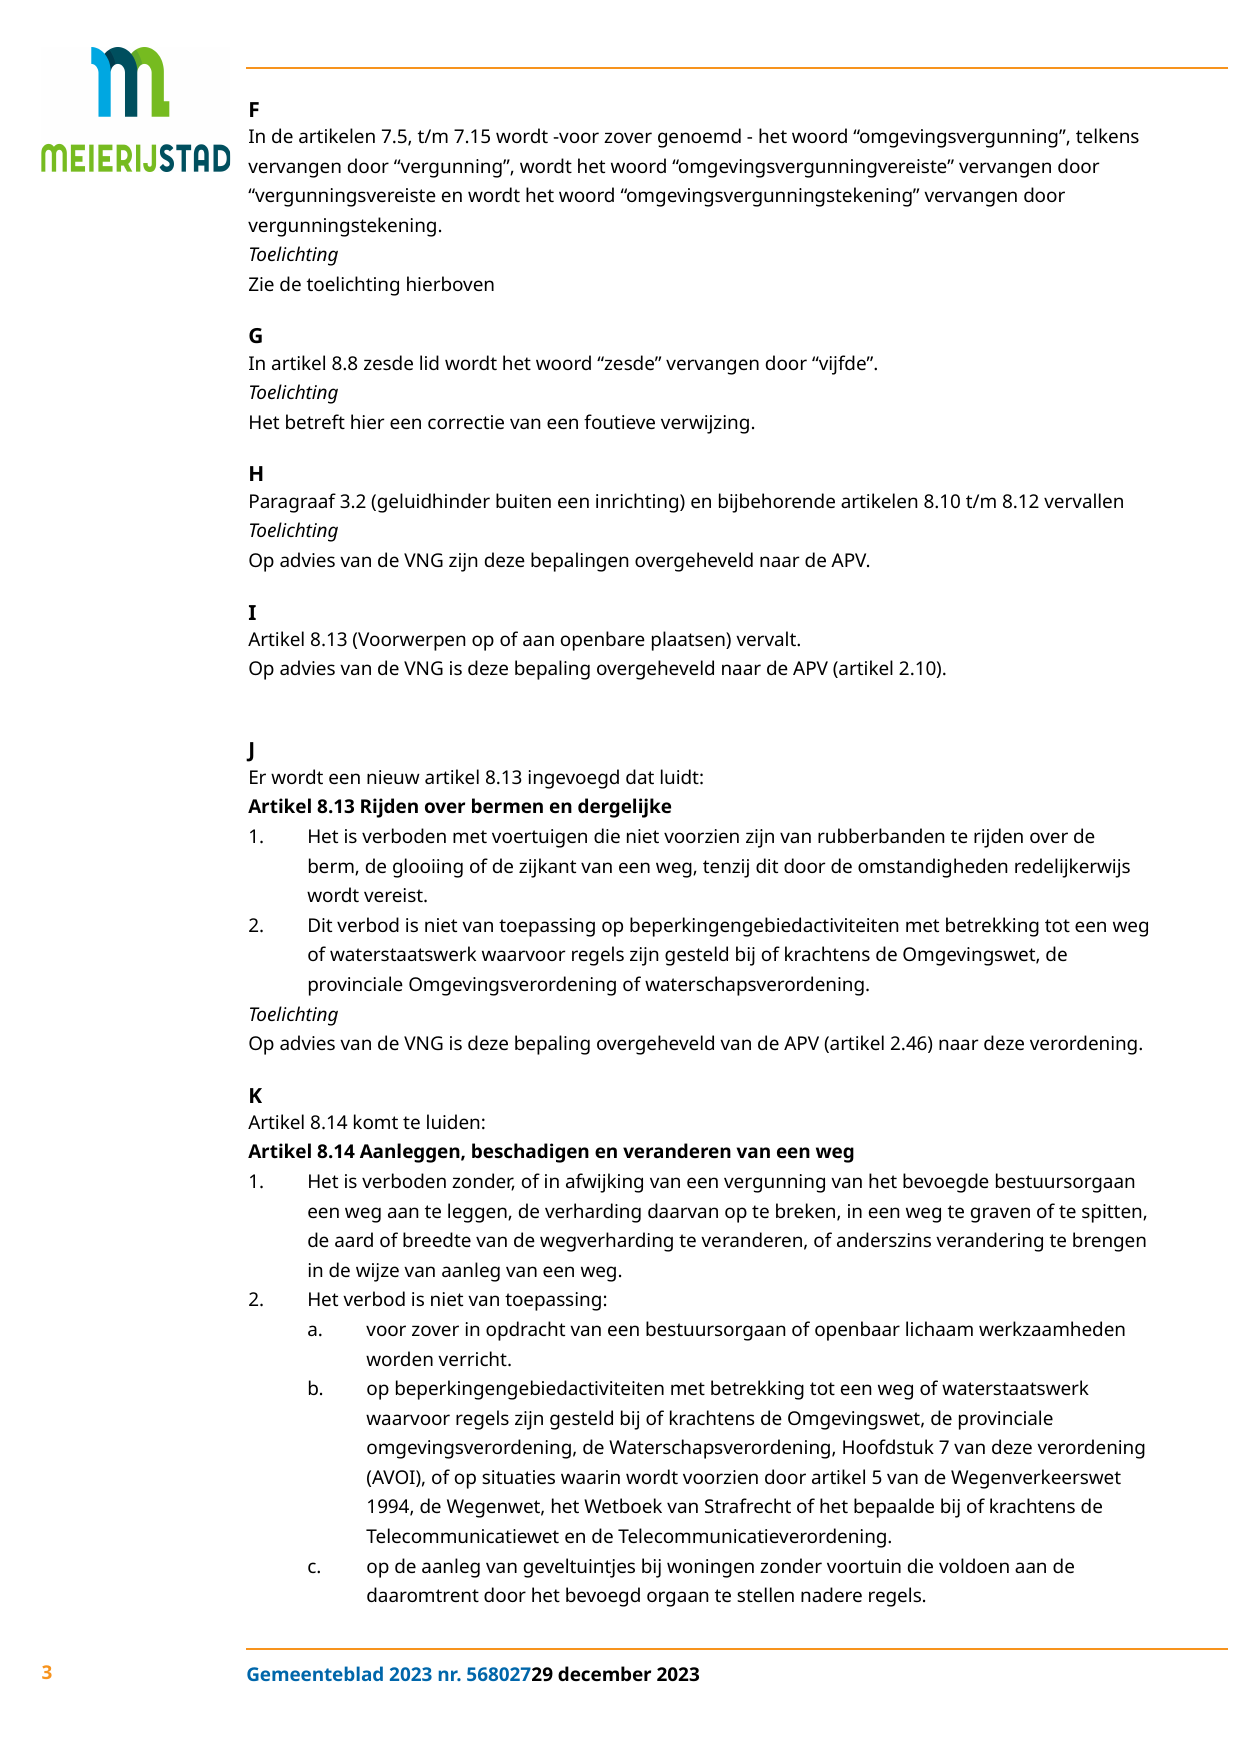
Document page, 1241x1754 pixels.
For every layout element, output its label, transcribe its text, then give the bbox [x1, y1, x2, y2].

text K [248, 1081, 1152, 1109]
text Paragraaf 3.2 (geluidhinder buiten een inrichting) en bijbehorende artikelen 8.10 t/m 8.12 vervallen [248, 488, 1152, 514]
text Artikel 8.13 Rijden over bermen en dergelijke [248, 794, 1152, 819]
text Op advies van de VNG is deze bepaling overgeheveld van de APV (artikel 2.46) naar deze verordening. [248, 1030, 1152, 1056]
text Artikel 8.14 Aanleggen, beschadigen en veranderen van een weg [248, 1139, 1152, 1164]
text I [248, 598, 1152, 626]
text J [248, 736, 1152, 764]
text Toelichting [248, 379, 1152, 405]
picture [41, 47, 231, 172]
text In artikel 8.8 zesde lid wordt het woord “zesde” vervangen door “vijfde”. [248, 350, 1152, 376]
text F [248, 95, 1152, 123]
list Het verbod is niet van toepassing: [248, 1287, 1152, 1312]
text Toelichting [248, 242, 1152, 267]
text Artikel 8.14 komt te luiden: [248, 1109, 1152, 1135]
text Toelichting [248, 518, 1152, 543]
list op beperkingengebiedactiviteiten met betrekking tot een weg of waterstaatswerk waarvoor regels zijn gesteld bij of krachtens de Omgevingswet, de provinciale omgevingsverordening, de Waterschapsverordening, Hoofdstuk 7 van deze verordening (AVOI), of op situaties waarin wordt voorzien door artikel 5 van de Wegenverkeerswet 1994, de Wegenwet, het Wetboek van Strafrecht of het bepaalde bij of krachtens de Telecommunicatiewet en de Telecommunicatieverordening. [307, 1375, 1152, 1549]
text In de artikelen 7.5, t/m 7.15 wordt -voor zover genoemd - het woord “omgevingsvergunning”, telkens vervangen door “vergunning”, wordt het woord “omgevingsvergunningvereiste” vervangen door “vergunningsvereiste en wordt het woord “omgevingsvergunningstekening” vervangen door vergunningstekening. [248, 123, 1152, 238]
list voor zover in opdracht van een bestuursorgaan of openbaar lichaam werkzaamheden worden verricht. [307, 1316, 1152, 1372]
text H [248, 459, 1152, 488]
list op de aanleg van geveltuintjes bij woningen zonder voortuin die voldoen aan de daaromtrent door het bevoegd orgaan te stellen nadere regels. [307, 1553, 1152, 1608]
text Er wordt een nieuw artikel 8.13 ingevoegd dat luidt: [248, 764, 1152, 790]
list Het is verboden zonder, of in afwijking van een vergunning van het bevoegde bestuursorgaan een weg aan te leggen, de verharding daarvan op te breken, in een weg te graven of te spitten, de aard of breedte van de wegverharding te veranderen, of anderszins verandering te brengen in de wijze van aanleg van een weg. [248, 1168, 1152, 1283]
list Het is verboden met voertuigen die niet voorzien zijn van rubberbanden te rijden over de berm, de glooiing of de zijkant van een weg, tenzij dit door de omstandigheden redelijkerwijs wordt vereist. [248, 823, 1152, 908]
text Zie de toelichting hierboven [248, 271, 1152, 297]
text Het betreft hier een correctie van een foutieve verwijzing. [248, 409, 1152, 435]
text Op advies van de VNG is deze bepaling overgeheveld naar de APV (artikel 2.10). [248, 656, 1152, 681]
text Toelichting [248, 1001, 1152, 1026]
text G [248, 322, 1152, 350]
text Op advies van de VNG zijn deze bepalingen overgeheveld naar de APV. [248, 547, 1152, 573]
text Artikel 8.13 (Voorwerpen op of aan openbare plaatsen) vervalt. [248, 626, 1152, 652]
list Dit verbod is niet van toepassing op beperkingengebiedactiviteiten met betrekking tot een weg of waterstaatswerk waarvoor regels zijn gesteld bij of krachtens de Omgevingswet, de provinciale Omgevingsverordening of waterschapsverordening. [248, 912, 1152, 997]
